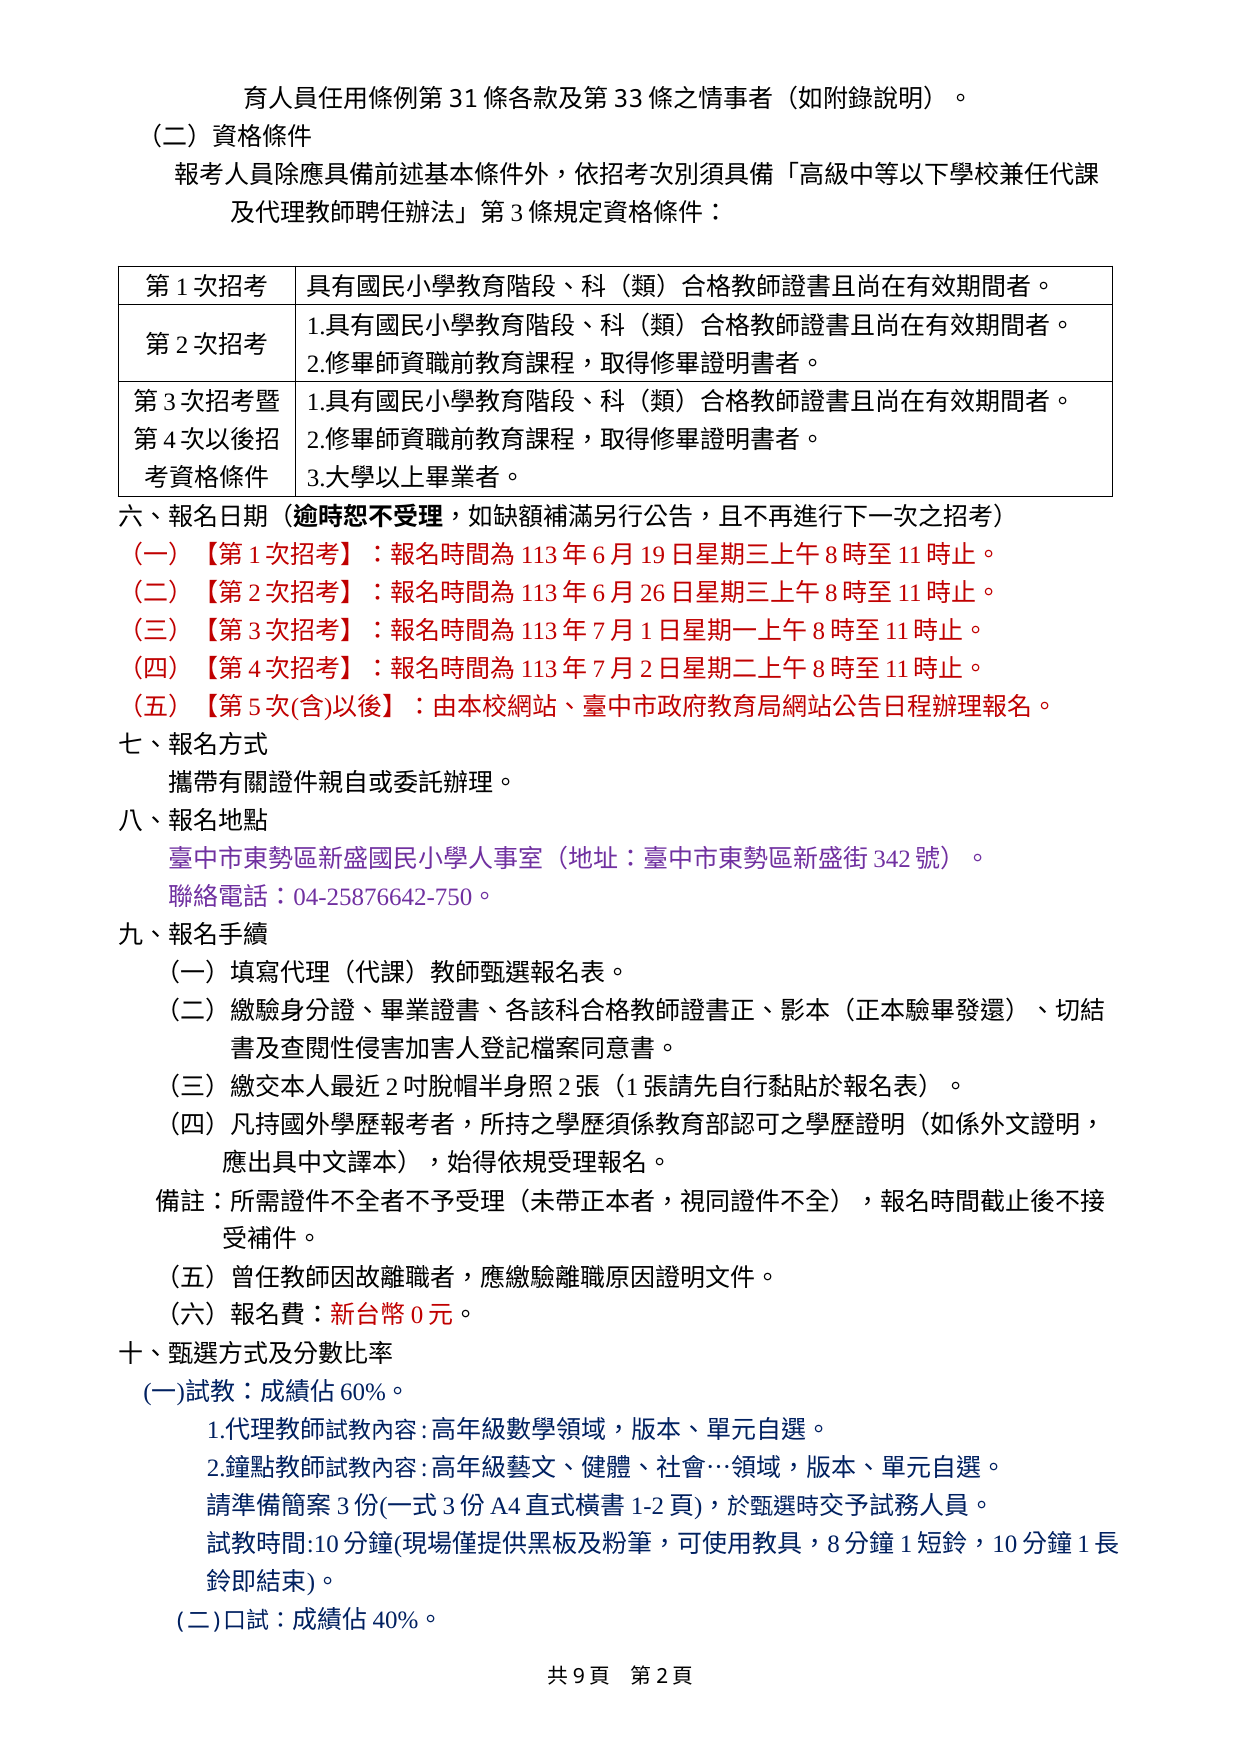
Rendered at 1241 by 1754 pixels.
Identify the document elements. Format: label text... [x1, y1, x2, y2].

text 備註：所需證件不全者不予受理（未帶正本者，視同證件不全），報名時間截止後不接受補件。 [156, 1181, 1122, 1255]
text (二)口試：成績佔40%。 [118, 1599, 1122, 1635]
text （二）【第2次招考】：報名時間為113年6月26日星期三上午8時至11時止。 [118, 573, 1122, 609]
text （四）【第4次招考】：報名時間為113年7月2日星期二上午8時至11時止。 [118, 649, 1122, 685]
text 十、甄選方式及分數比率 [118, 1333, 1122, 1369]
text 八、報名地點 臺中市東勢區新盛國民小學人事室（地址：臺中市東勢區新盛街342號）。 [118, 801, 1122, 875]
text 六、報名日期（逾時恕不受理，如缺額補滿另行公告，且不再進行下一次之招考） [118, 497, 1122, 533]
text （四）凡持國外學歷報考者，所持之學歷須係教育部認可之學歷證明（如係外文證明，應出具中文譯本），始得依規受理報名。 [156, 1105, 1122, 1179]
text 九、報名手續 [118, 915, 1122, 951]
table_header 第1次招考 [119, 267, 295, 304]
text 試教時間:10分鐘(現場僅提供黑板及粉筆，可使用教具，8分鐘1短鈴，10分鐘1長鈴即結束)。 [207, 1523, 1122, 1597]
text 育人員任用條例第31條各款及第33條之情事者（如附錄說明）。 [118, 78, 1122, 114]
text （六）報名費：新台幣0元。 [156, 1295, 1122, 1331]
text （五）曾任教師因故離職者，應繳驗離職原因證明文件。 [156, 1257, 1122, 1293]
table_cell 第2次招考 [119, 305, 295, 381]
table_cell 第3次招考暨 第4次以後招考資格條件 [119, 382, 295, 496]
table_header 具有國民小學教育階段、科（類）合格教師證書且尚在有效期間者。 [296, 267, 1112, 304]
text （二）資格條件 [118, 116, 1122, 152]
table_cell 1.具有國民小學教育階段、科（類）合格教師證書且尚在有效期間者。 2.修畢師資職前教育課程，取得修畢證明書者。 3.大學以上畢業者。 [296, 382, 1112, 496]
text （一）【第1次招考】：報名時間為113年6月19日星期三上午8時至11時止。 [118, 534, 1122, 571]
text 報考人員除應具備前述基本條件外，依招考次別須具備「高級中等以下學校兼任代課及代理教師聘任辦法」第3條規定資格條件： [118, 154, 1122, 228]
text （三）【第3次招考】：報名時間為113年7月1日星期一上午8時至11時止。 [118, 611, 1122, 647]
text 七、報名方式 攜帶有關證件親自或委託辦理。 [118, 725, 1122, 799]
text （一）填寫代理（代課）教師甄選報名表。 [118, 953, 1122, 989]
table_cell 1.具有國民小學教育階段、科（類）合格教師證書且尚在有效期間者。 2.修畢師資職前教育課程，取得修畢證明書者。 [296, 305, 1112, 381]
text （二）繳驗身分證、畢業證書、各該科合格教師證書正、影本（正本驗畢發還）、切結書及查閱性侵害加害人登記檔案同意書。 [156, 991, 1122, 1065]
text 聯絡電話：04-25876642-750。 [168, 877, 1122, 913]
text 1.代理教師試教內容:高年級數學領域，版本、單元自選。 2.鐘點教師試教內容:高年級藝文、健體、社會…領域，版本、單元自選。 請準備簡案3份(一式3份A4直式橫書1-2頁)，於甄選時交予試務人員。 [207, 1409, 1122, 1521]
text （三）繳交本人最近2吋脫帽半身照2張（1張請先自行黏貼於報名表）。 [156, 1067, 1122, 1103]
text (一)試教：成績佔60%。 [118, 1371, 1122, 1407]
text （五）【第5次(含)以後】：由本校網站、臺中市政府教育局網站公告日程辦理報名。 [118, 687, 1122, 723]
